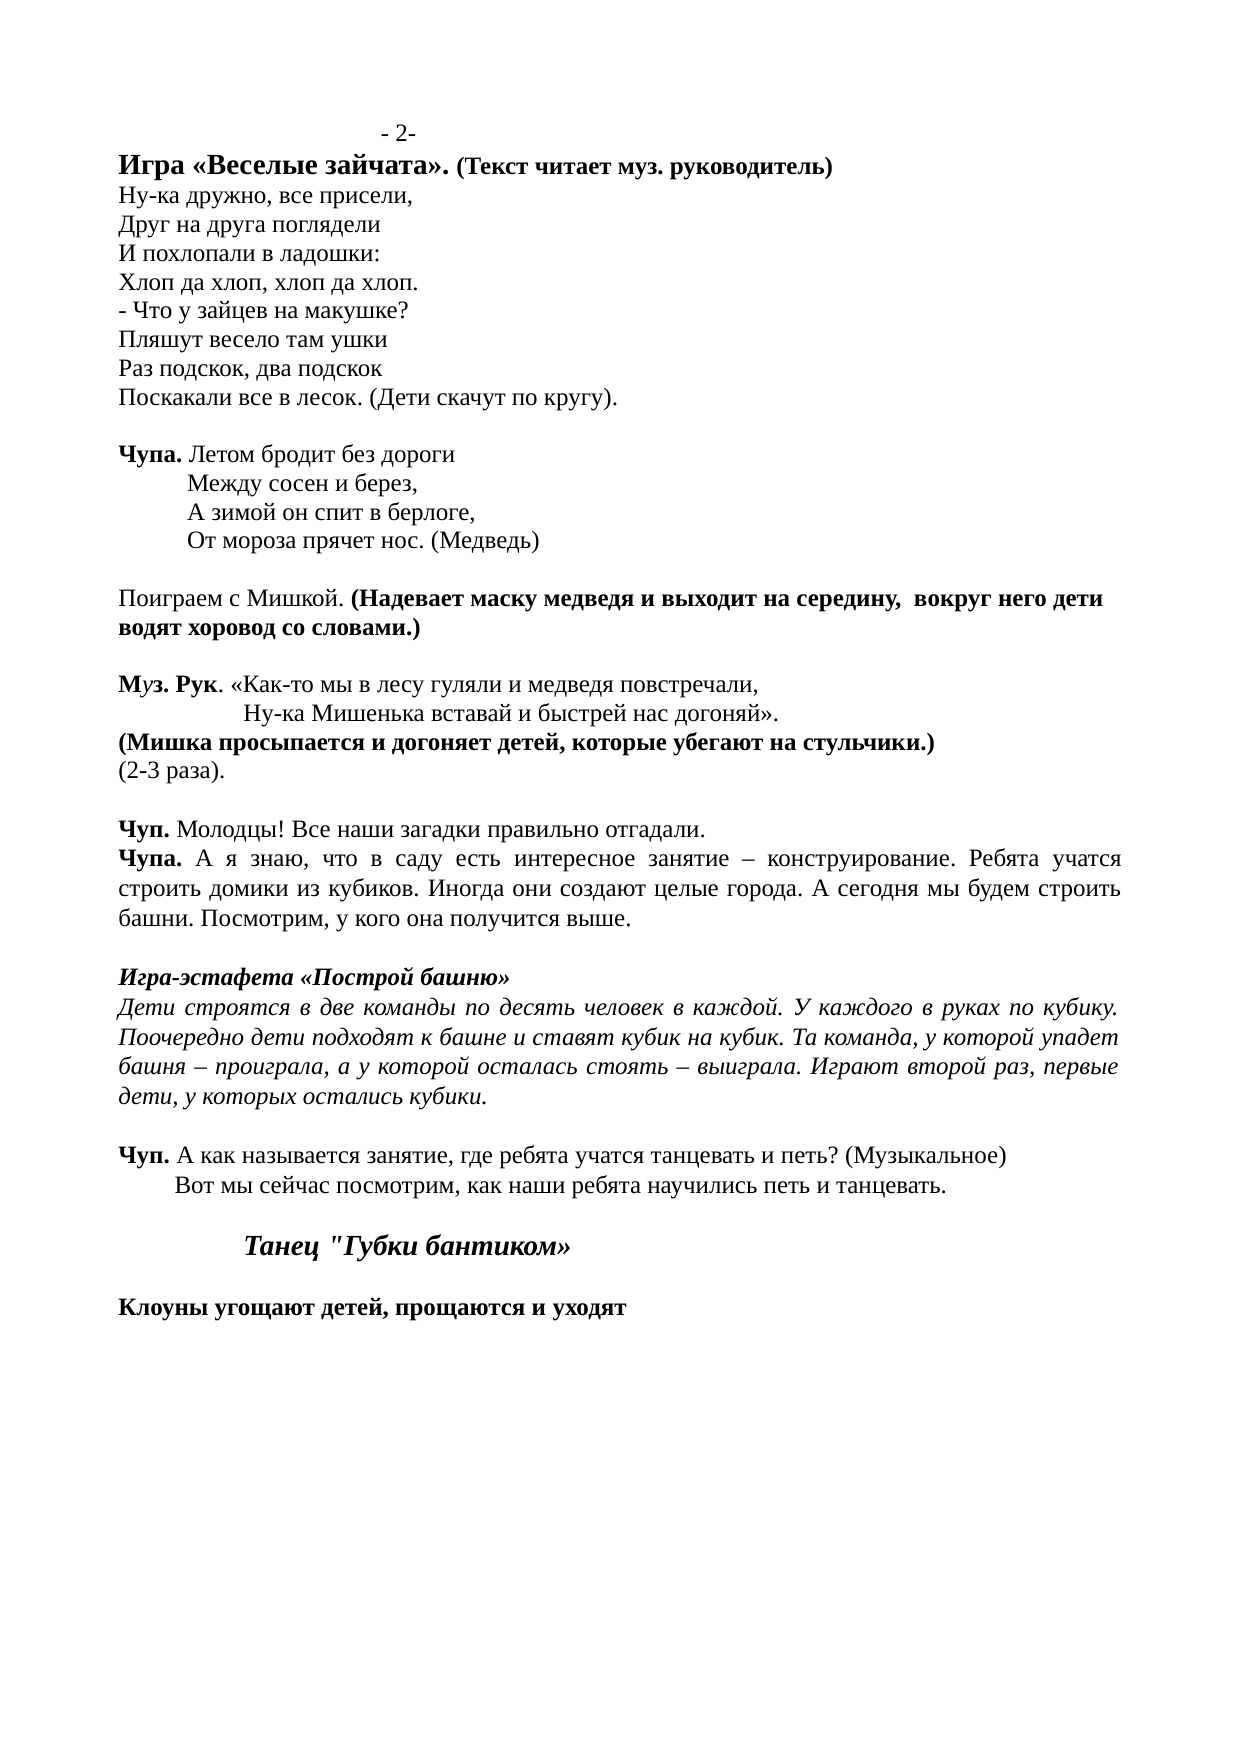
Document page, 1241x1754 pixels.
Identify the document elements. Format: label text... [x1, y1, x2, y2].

text Пляшут весело там ушки [118, 324, 1122, 353]
text Ну-ка Мишенька вставай и быстрей нас догоняй». (Мишка просыпается и догоняет детей, которые убегают на стульчики.) [118, 698, 1122, 755]
text - 2- [118, 118, 1122, 147]
text Игра «Веселые зайчата». (Текст читает муз. руководитель) [118, 147, 1122, 180]
text И похлопали в ладошки: [118, 238, 1122, 267]
text Ну-ка дружно, все присели, [118, 180, 1122, 209]
text А зимой он спит в берлоге, [118, 497, 1122, 525]
text Вот мы сейчас посмотрим, как наши ребята научились петь и танцевать. [118, 1169, 1122, 1199]
text Друг на друга поглядели [118, 209, 1122, 238]
text От мороза прячет нос. (Медведь) [118, 525, 1122, 554]
text - Что у зайцев на макушке? [118, 295, 1122, 324]
text Чупа. Летом бродит без дороги [118, 439, 1122, 468]
text (2-3 раза). [118, 755, 1122, 784]
text Клоуны угощают детей, прощаются и уходят [118, 1292, 1122, 1321]
text Танец "Губки бантиком» [118, 1228, 1122, 1262]
text Муз. Рук. «Как-то мы в лесу гуляли и медведя повстречали, [118, 669, 1122, 698]
text Поиграем с Мишкой. (Надевает маску медведя и выходит на середину, вокруг него дети водят хоровод со словами.) [118, 583, 1122, 640]
text Дети строятся в две команды по десять человек в каждой. У каждого в руках по кубику. Поочередно дети подходят к башне и ставят кубик на кубик. Та команда, у которой упадет башня – проиграла, а у которой осталась стоять – выиграла. Играют второй раз, первые дети, у которых остались кубики. [118, 991, 1122, 1110]
text Хлоп да хлоп, хлоп да хлоп. [118, 267, 1122, 295]
text Раз подскок, два подскок [118, 353, 1122, 382]
text Чуп. А как называется занятие, где ребята учатся танцевать и петь? (Музыкальное) [118, 1139, 1122, 1169]
text Чупа. А я знаю, что в саду есть интересное занятие – конструирование. Ребята учатся строить домики из кубиков. Иногда они создают целые города. А сегодня мы будем строить башни. Посмотрим, у кого она получится выше. [118, 843, 1122, 932]
text Поскакали все в лесок. (Дети скачут по кругу). [118, 382, 1122, 410]
text Между сосен и берез, [118, 468, 1122, 497]
text Игра-эстафета «Построй башню» [118, 961, 1122, 991]
text Чуп. Молодцы! Все наши загадки правильно отгадали. [118, 813, 1122, 843]
